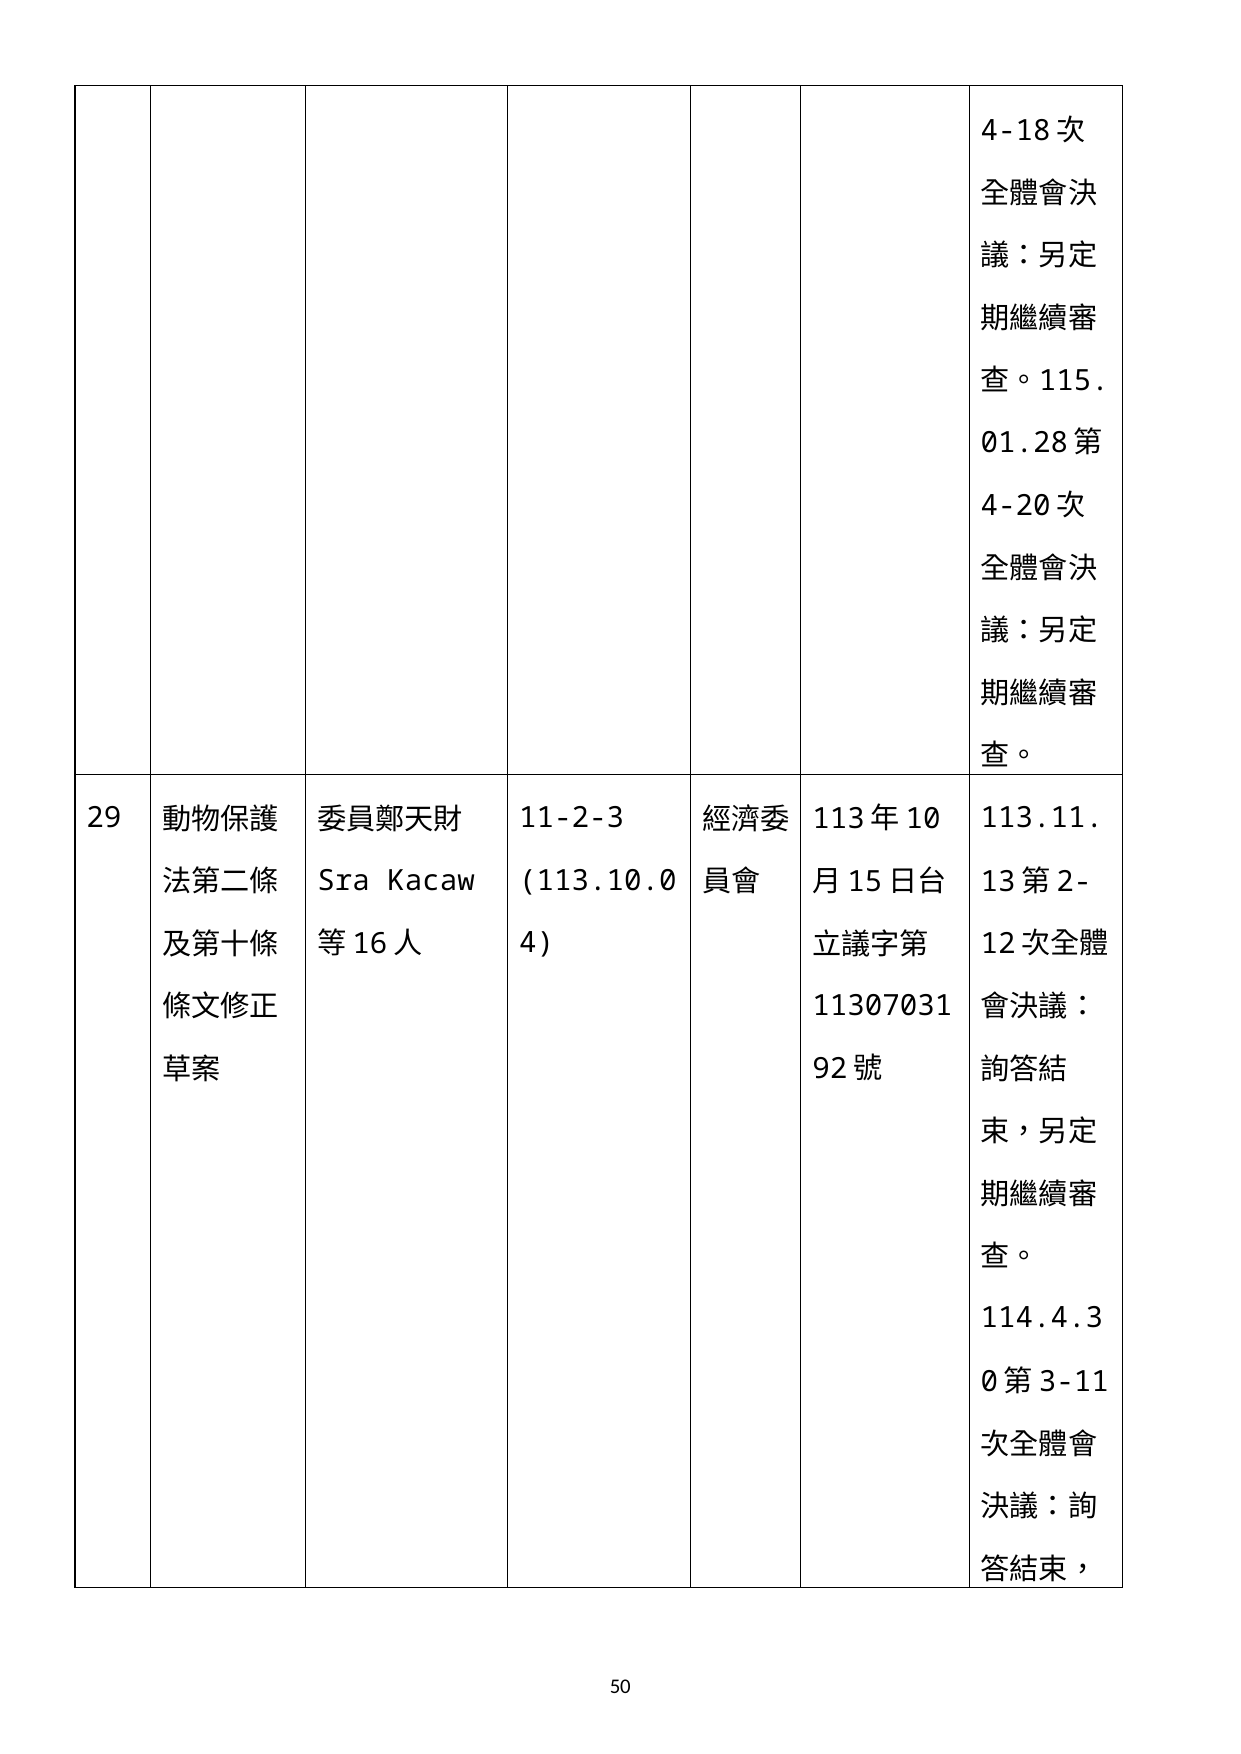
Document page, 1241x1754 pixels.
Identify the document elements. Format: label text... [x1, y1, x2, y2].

table_cell [508, 86, 690, 774]
table_cell 委員鄭天財Sra Kacaw等16人 [306, 775, 507, 1587]
table_cell 113.11.13第2-12次全體會決議：詢答結束，另定期繼續審查。 114.4.30第3-11次全體會決議：詢答結束， [970, 775, 1122, 1587]
table_cell [76, 86, 150, 774]
table_cell [306, 86, 507, 774]
table_cell 動物保護法第二條及第十條條文修正草案 [151, 775, 305, 1587]
table_cell [691, 86, 800, 774]
table_cell 經濟委員會 [691, 775, 800, 1587]
table_cell [801, 86, 969, 774]
table_cell 11-2-3 (113.10.04) [508, 775, 690, 1587]
table_cell 4-18次全體會決議：另定期繼續審查。115.01.28第4-20次全體會決議：另定期繼續審查。 [970, 86, 1122, 774]
table_cell 29 [76, 775, 150, 1587]
table_cell [151, 86, 305, 774]
table_cell 113年10月15日台立議字第1130703192號 [801, 775, 969, 1587]
